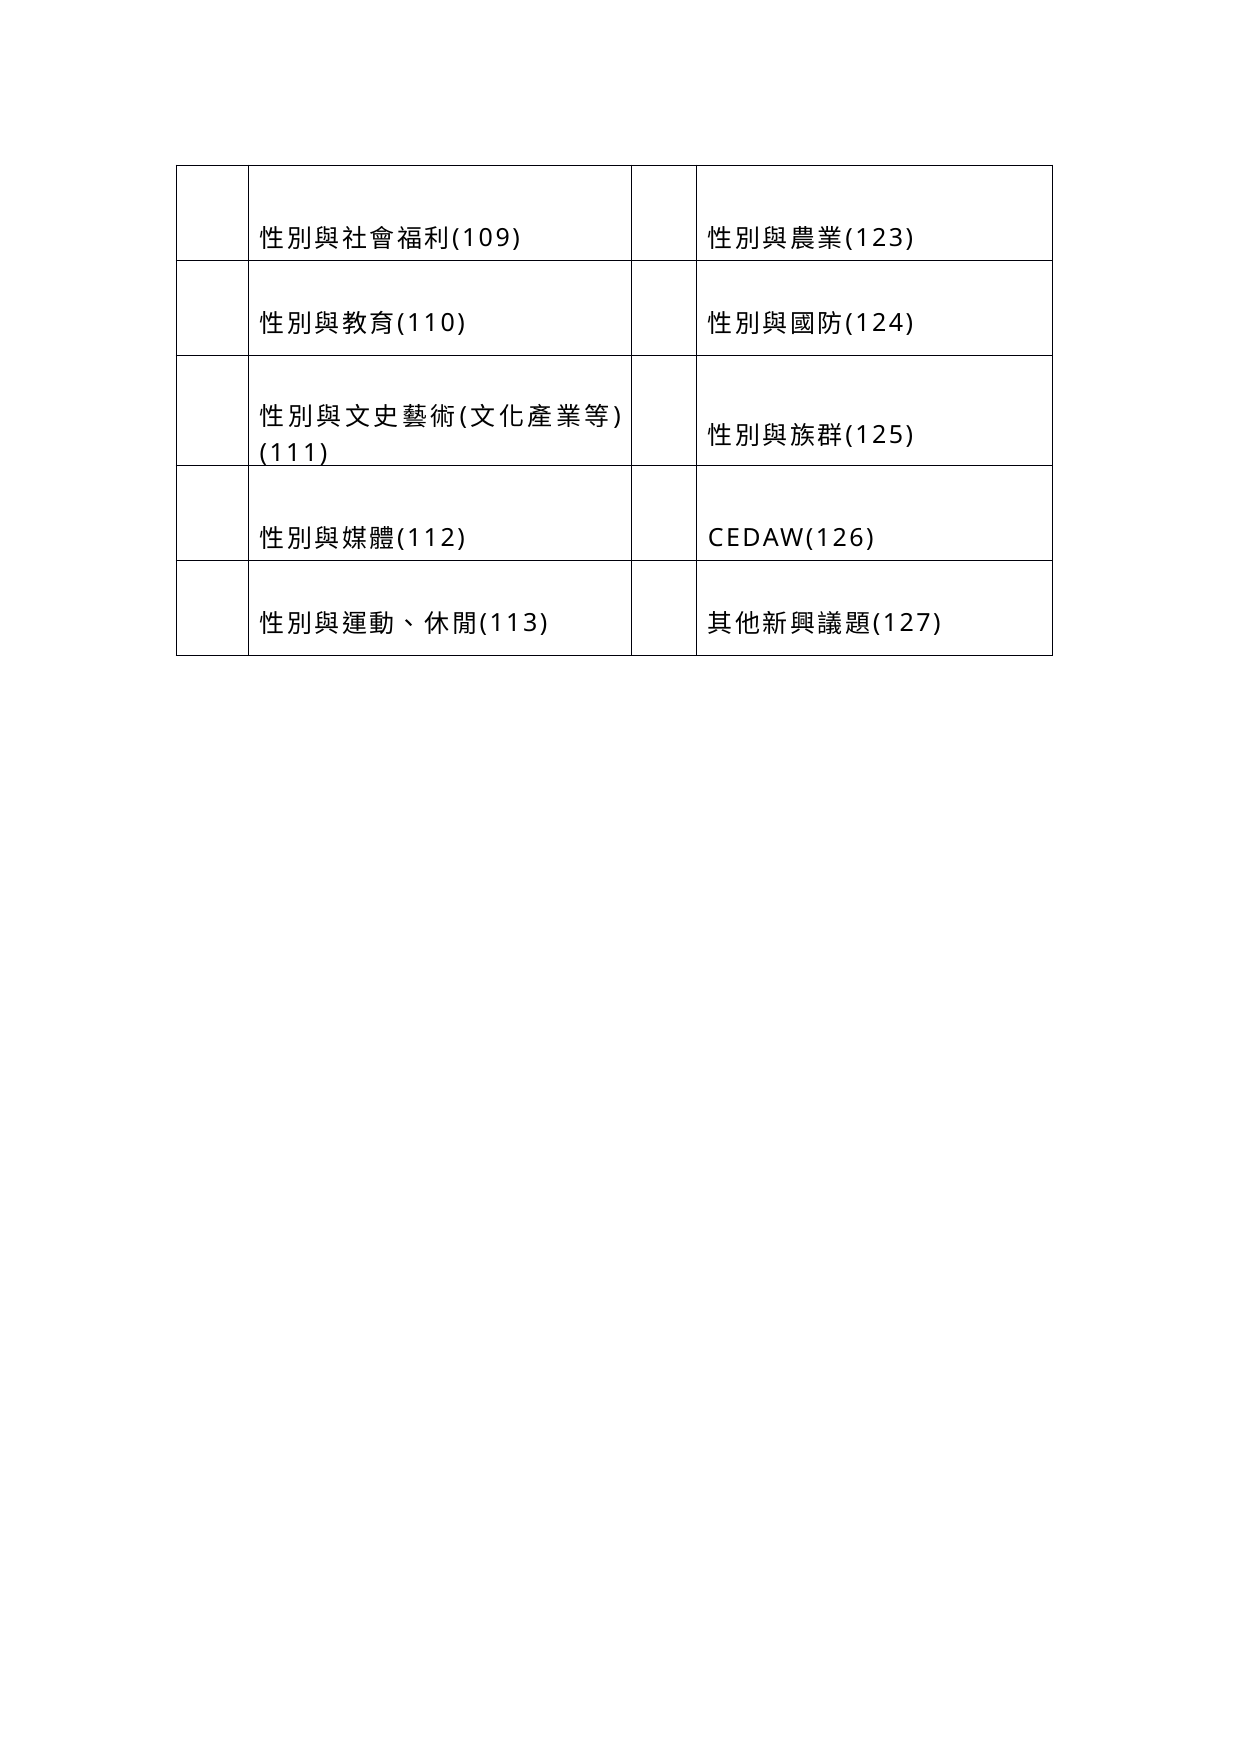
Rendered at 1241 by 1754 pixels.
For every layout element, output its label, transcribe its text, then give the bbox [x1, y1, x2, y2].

table_cell [632, 166, 696, 259]
table_cell 性別與國防(124) [697, 261, 1052, 355]
table_cell [632, 356, 696, 464]
table_cell 性別與文史藝術(文化產業等)(111) [249, 356, 631, 464]
table_cell 性別與運動、休閒(113) [249, 561, 631, 655]
table_cell [177, 561, 248, 655]
table_cell 性別與教育(110) [249, 261, 631, 355]
table_cell [632, 261, 696, 355]
table_cell 性別與社會福利(109) [249, 166, 631, 259]
table_cell [177, 261, 248, 355]
table_cell [177, 166, 248, 259]
table_cell [177, 466, 248, 559]
table_cell [177, 356, 248, 464]
table_cell 性別與農業(123) [697, 166, 1052, 259]
table_cell [632, 561, 696, 655]
table_cell CEDAW(126) [697, 466, 1052, 559]
table_cell 性別與媒體(112) [249, 466, 631, 559]
table_cell 其他新興議題(127) [697, 561, 1052, 655]
table_cell 性別與族群(125) [697, 356, 1052, 464]
table_cell [632, 466, 696, 559]
